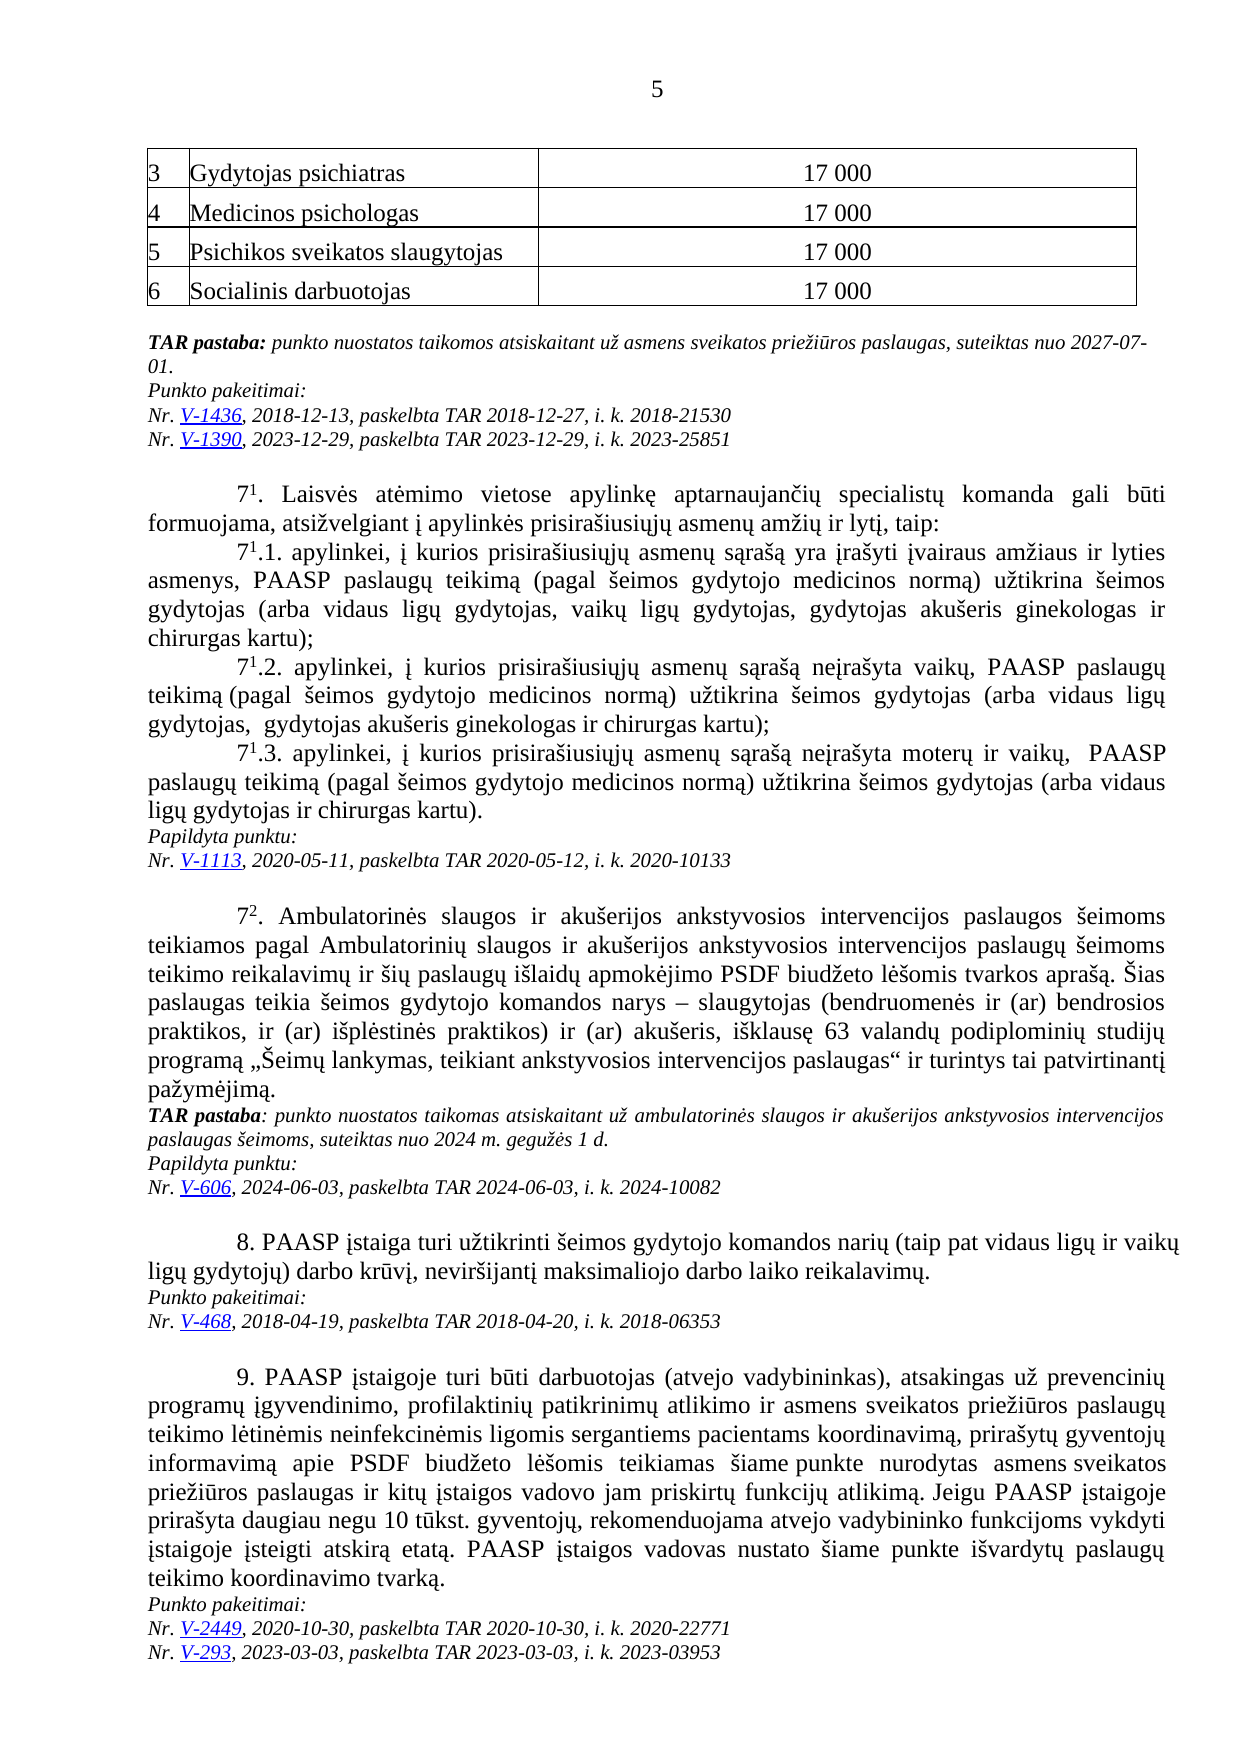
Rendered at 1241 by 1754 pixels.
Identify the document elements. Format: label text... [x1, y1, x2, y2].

text Papildyta punktu: [148, 824, 1166, 848]
text Nr. V-468, 2018-04-19, paskelbta TAR 2018-04-20, i. k. 2018-06353 [148, 1309, 1166, 1333]
table_cell 6 [148, 267, 189, 305]
table_cell Medicinos psichologas [190, 188, 538, 226]
table_cell [1137, 226, 1149, 266]
text 8. PAASP įstaiga turi užtikrinti šeimos gydytojo komandos narių (taip pat vidaus ligų ir vaikų ligų gydytojų) darbo krūvį, neviršijantį maksimaliojo darbo laiko reikalavimų. [148, 1227, 1181, 1285]
text Papildyta punktu: [148, 1151, 1166, 1175]
table_cell Socialinis darbuotojas [190, 267, 538, 305]
table_cell [1137, 187, 1149, 226]
text Punkto pakeitimai: [148, 378, 1166, 402]
text Nr. V-1436, 2018-12-13, paskelbta TAR 2018-12-27, i. k. 2018-21530 [148, 402, 1166, 427]
table_cell [1137, 266, 1149, 305]
text Punkto pakeitimai: [148, 1592, 1166, 1616]
table_cell Psichikos sveikatos slaugytojas [190, 228, 538, 266]
text Nr. V-1113, 2020-05-11, paskelbta TAR 2020-05-12, i. k. 2020-10133 [148, 848, 1166, 872]
text 71.1. apylinkei, į kurios prisirašiusiųjų asmenų sąrašą yra įrašyti įvairaus amžiaus ir lyties asmenys, PAASP paslaugų teikimą (pagal šeimos gydytojo medicinos normą) užtikrina šeimos gydytojas (arba vidaus ligų gydytojas, vaikų ligų gydytojas, gydytojas akušeris ginekologas ir chirurgas kartu); [148, 537, 1166, 652]
text 9. PAASP įstaigoje turi būti darbuotojas (atvejo vadybininkas), atsakingas už prevencinių programų įgyvendinimo, profilaktinių patikrinimų atlikimo ir asmens sveikatos priežiūros paslaugų teikimo lėtinėmis neinfekcinėmis ligomis sergantiems pacientams koordinavimą, prirašytų gyventojų informavimą apie PSDF biudžeto lėšomis teikiamas šiame punkte nurodytas asmens sveikatos priežiūros paslaugas ir kitų įstaigos vadovo jam priskirtų funkcijų atlikimą. Jeigu PAASP įstaigoje prirašyta daugiau negu 10 tūkst. gyventojų, rekomenduojama atvejo vadybininko funkcijoms vykdyti įstaigoje įsteigti atskirą etatą. PAASP įstaigos vadovas nustato šiame punkte išvardytų paslaugų teikimo koordinavimo tvarką. [148, 1362, 1166, 1592]
text Nr. V-606, 2024-06-03, paskelbta TAR 2024-06-03, i. k. 2024-10082 [148, 1175, 1166, 1199]
text 71. Laisvės atėmimo vietose apylinkę aptarnaujančių specialistų komanda gali būti formuojama, atsižvelgiant į apylinkės prisirašiusiųjų asmenų amžių ir lytį, taip: [148, 479, 1166, 537]
text TAR pastaba: punkto nuostatos taikomas atsiskaitant už ambulatorinės slaugos ir akušerijos ankstyvosios intervencijos paslaugas šeimoms, suteiktas nuo 2024 m. gegužės 1 d. [148, 1102, 1166, 1151]
table_cell 3 [148, 149, 189, 187]
text 71.2. apylinkei, į kurios prisirašiusiųjų asmenų sąrašą neįrašyta vaikų, PAASP paslaugų teikimą (pagal šeimos gydytojo medicinos normą) užtikrina šeimos gydytojas (arba vidaus ligų gydytojas, gydytojas akušeris ginekologas ir chirurgas kartu); [148, 652, 1166, 738]
table_cell Gydytojas psichiatras [190, 149, 538, 187]
table_cell 17 000 [539, 149, 1136, 187]
text Nr. V-1390, 2023-12-29, paskelbta TAR 2023-12-29, i. k. 2023-25851 [148, 427, 1166, 451]
table_cell [1137, 148, 1149, 187]
table_cell 17 000 [539, 188, 1136, 226]
table_cell 5 [148, 228, 189, 266]
text Nr. V-2449, 2020-10-30, paskelbta TAR 2020-10-30, i. k. 2020-22771 [148, 1616, 1166, 1640]
text 71.3. apylinkei, į kurios prisirašiusiųjų asmenų sąrašą neįrašyta moterų ir vaikų, PAASP paslaugų teikimą (pagal šeimos gydytojo medicinos normą) užtikrina šeimos gydytojas (arba vidaus ligų gydytojas ir chirurgas kartu). [148, 738, 1166, 824]
text Nr. V-293, 2023-03-03, paskelbta TAR 2023-03-03, i. k. 2023-03953 [148, 1640, 1166, 1664]
text TAR pastaba: punkto nuostatos taikomos atsiskaitant už asmens sveikatos priežiūros paslaugas, suteiktas nuo 2027-07-01. [148, 330, 1166, 378]
text Punkto pakeitimai: [148, 1285, 1166, 1309]
table_cell 4 [148, 188, 189, 226]
table_cell 17 000 [539, 267, 1136, 305]
text 72. Ambulatorinės slaugos ir akušerijos ankstyvosios intervencijos paslaugos šeimoms teikiamos pagal Ambulatorinių slaugos ir akušerijos ankstyvosios intervencijos paslaugų šeimoms teikimo reikalavimų ir šių paslaugų išlaidų apmokėjimo PSDF biudžeto lėšomis tvarkos aprašą. Šias paslaugas teikia šeimos gydytojo komandos narys – slaugytojas (bendruomenės ir (ar) bendrosios praktikos, ir (ar) išplėstinės praktikos) ir (ar) akušeris, išklausę 63 valandų podiplominių studijų programą „Šeimų lankymas, teikiant ankstyvosios intervencijos paslaugas“ ir turintys tai patvirtinantį pažymėjimą. [148, 901, 1166, 1102]
table_cell 17 000 [539, 228, 1136, 266]
